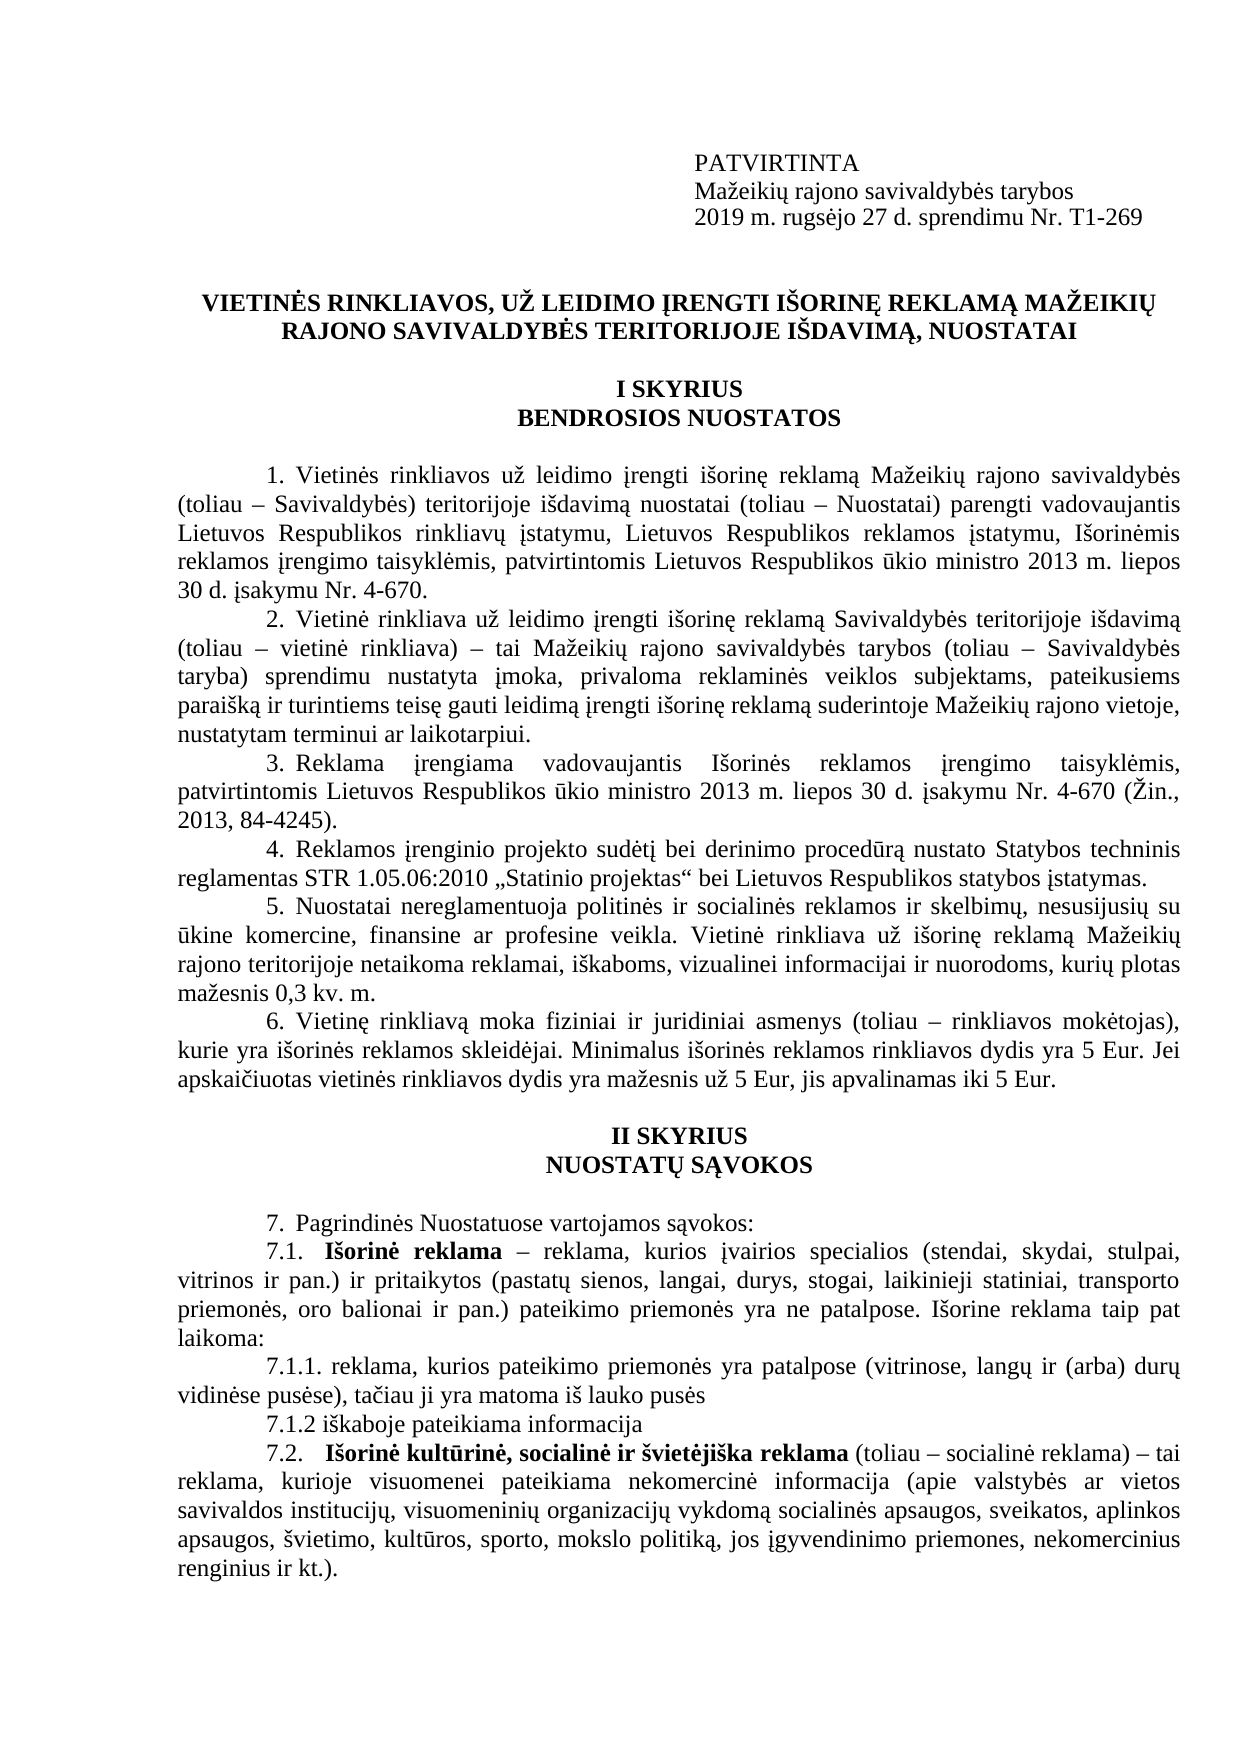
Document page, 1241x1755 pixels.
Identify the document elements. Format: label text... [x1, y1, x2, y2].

text BENDROSIOS NUOSTATOS [177, 403, 1181, 431]
text Mažeikių rajono savivaldybės tarybos [177, 176, 1181, 205]
text 3. Reklama įrengiama vadovaujantis Išorinės reklamos įrengimo taisyklėmis, patvirtintomis Lietuvos Respublikos ūkio ministro 2013 m. liepos 30 d. įsakymu Nr. 4-670 (Žin., 2013, 84-4245). [177, 748, 1181, 834]
text 2. Vietinė rinkliava už leidimo įrengti išorinę reklamą Savivaldybės teritorijoje išdavimą (toliau – vietinė rinkliava) – tai Mažeikių rajono savivaldybės tarybos (toliau – Savivaldybės taryba) sprendimu nustatyta įmoka, privaloma reklaminės veiklos subjektams, pateikusiems paraišką ir turintiems teisę gauti leidimą įrengti išorinę reklamą suderintoje Mažeikių rajono vietoje, nustatytam terminui ar laikotarpiui. [177, 604, 1181, 748]
text 5. Nuostatai nereglamentuoja politinės ir socialinės reklamos ir skelbimų, nesusijusių su ūkine komercine, finansine ar profesine veikla. Vietinė rinkliava už išorinę reklamą Mažeikių rajono teritorijoje netaikoma reklamai, iškaboms, vizualinei informacijai ir nuorodoms, kurių plotas mažesnis 0,3 kv. m. [177, 891, 1181, 1006]
text 4. Reklamos įrenginio projekto sudėtį bei derinimo procedūrą nustato Statybos techninis reglamentas STR 1.05.06:2010 „Statinio projektas“ bei Lietuvos Respublikos statybos įstatymas. [177, 834, 1181, 891]
text I SKYRIUS [177, 374, 1181, 403]
text 2019 m. rugsėjo 27 d. sprendimu Nr. T1-269 [177, 205, 1179, 230]
text 7.2. Išorinė kultūrinė, socialinė ir švietėjiška reklama (toliau – socialinė reklama) – tai reklama, kurioje visuomenei pateikiama nekomercinė informacija (apie valstybės ar vietos savivaldos institucijų, visuomeninių organizacijų vykdomą socialinės apsaugos, sveikatos, aplinkos apsaugos, švietimo, kultūros, sporto, mokslo politiką, jos įgyvendinimo priemones, nekomercinius renginius ir kt.). [177, 1438, 1181, 1581]
text 1. Vietinės rinkliavos už leidimo įrengti išorinę reklamą Mažeikių rajono savivaldybės (toliau – Savivaldybės) teritorijoje išdavimą nuostatai (toliau – Nuostatai) parengti vadovaujantis Lietuvos Respublikos rinkliavų įstatymu, Lietuvos Respublikos reklamos įstatymu, Išorinėmis reklamos įrengimo taisyklėmis, patvirtintomis Lietuvos Respublikos ūkio ministro 2013 m. liepos 30 d. įsakymu Nr. 4-670. [177, 460, 1181, 604]
text PATVIRTINTA [177, 148, 1181, 176]
text 7. Pagrindinės Nuostatuose vartojamos sąvokos: [266, 1208, 1181, 1236]
text 7.1.2 iškaboje pateikiama informacija [177, 1409, 1181, 1438]
text 7.1.1. reklama, kurios pateikimo priemonės yra patalpose (vitrinose, langų ir (arba) durų vidinėse pusėse), tačiau ji yra matoma iš lauko pusės [177, 1351, 1181, 1409]
text II SKYRIUS [177, 1121, 1181, 1150]
text 6. Vietinę rinkliavą moka fiziniai ir juridiniai asmenys (toliau – rinkliavos mokėtojas), kurie yra išorinės reklamos skleidėjai. Minimalus išorinės reklamos rinkliavos dydis yra 5 Eur. Jei apskaičiuotas vietinės rinkliavos dydis yra mažesnis už 5 Eur, jis apvalinamas iki 5 Eur. [177, 1006, 1181, 1093]
text NUOSTATŲ SĄVOKOS [177, 1150, 1181, 1179]
text VIETINĖS RINKLIAVOS, UŽ LEIDIMO ĮRENGTI IŠORINĘ REKLAMĄ MAŽEIKIŲ RAJONO SAVIVALDYBĖS TERITORIJOJE IŠDAVIMĄ, NUOSTATAI [177, 288, 1181, 345]
text 7.1. Išorinė reklama – reklama, kurios įvairios specialios (stendai, skydai, stulpai, vitrinos ir pan.) ir pritaikytos (pastatų sienos, langai, durys, stogai, laikinieji statiniai, transporto priemonės, oro balionai ir pan.) pateikimo priemonės yra ne patalpose. Išorine reklama taip pat laikoma: [177, 1236, 1181, 1351]
